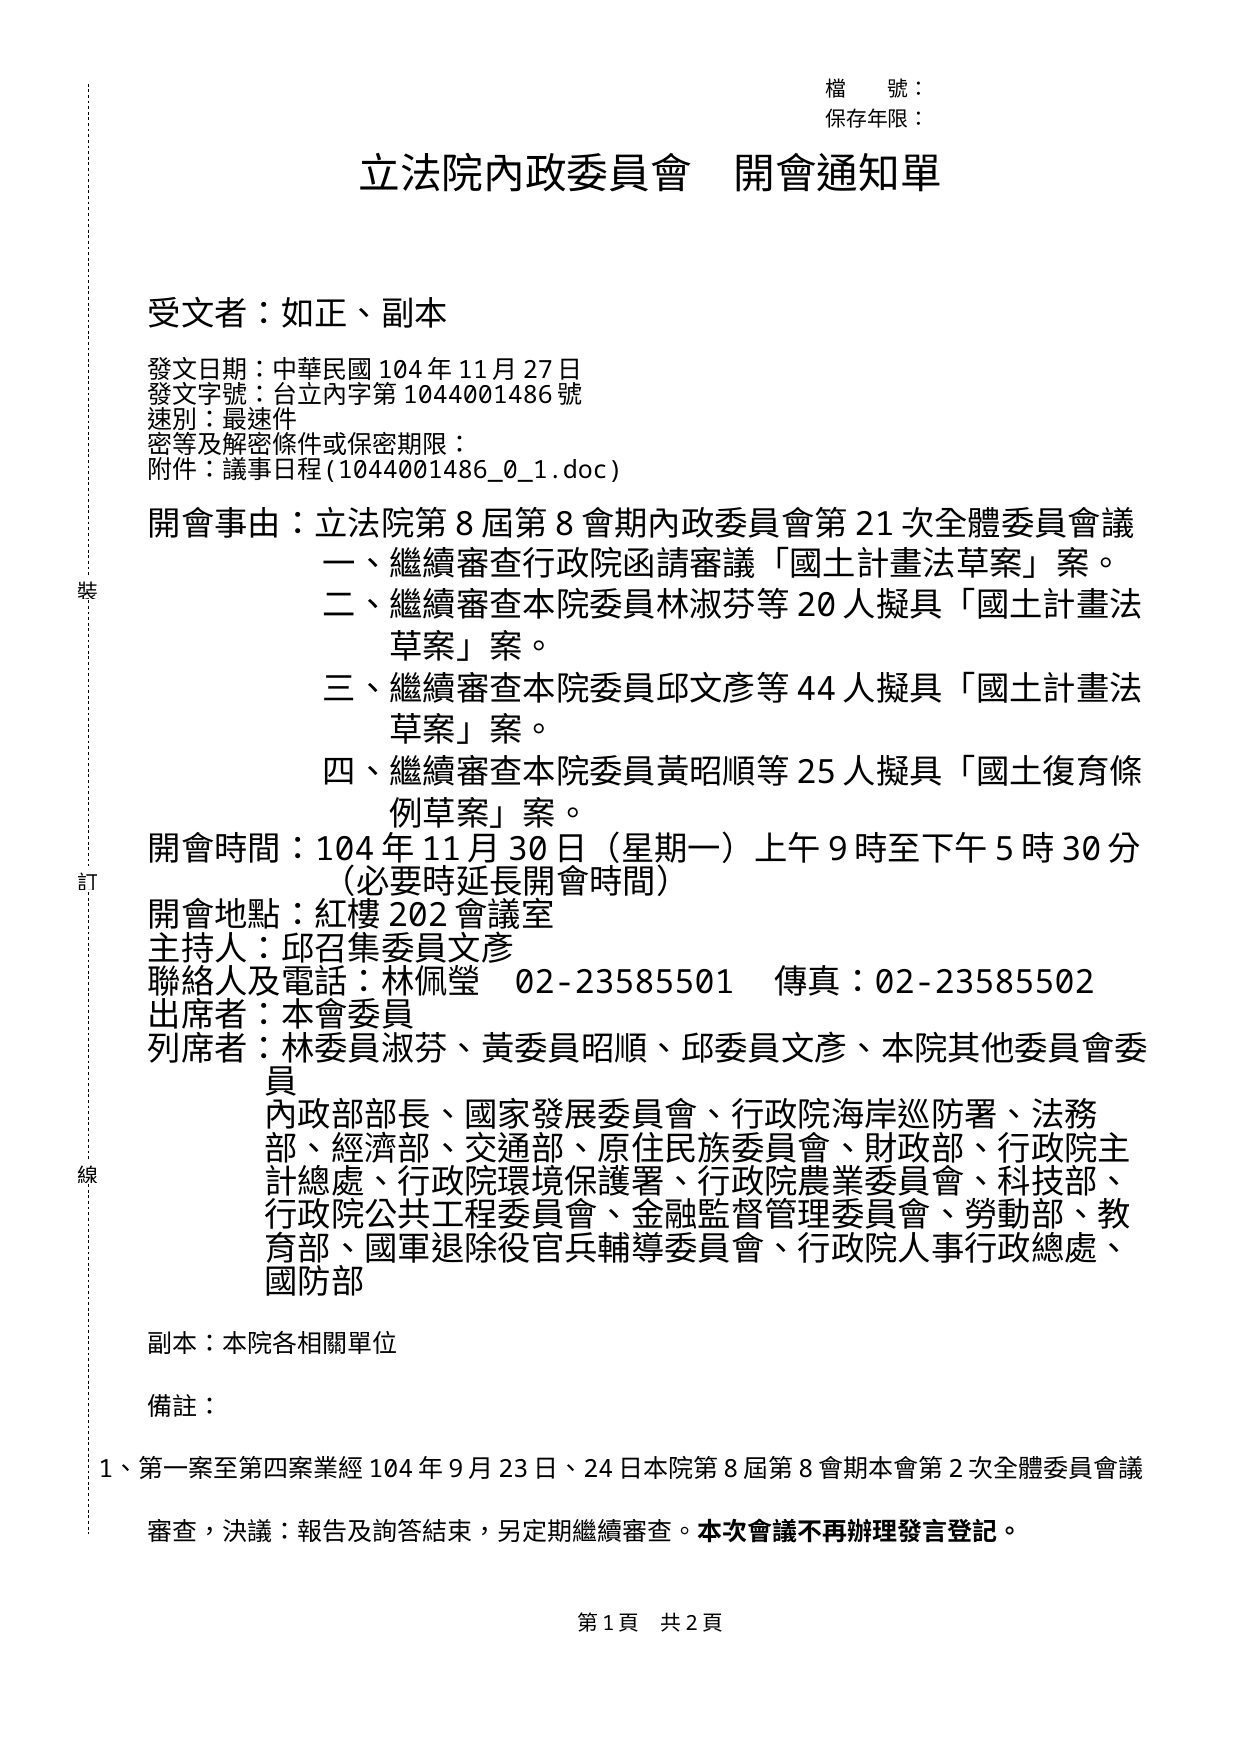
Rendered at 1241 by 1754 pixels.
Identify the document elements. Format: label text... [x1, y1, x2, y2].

text 密等及解密條件或保密期限： [148, 433, 1152, 458]
text 副本：本院各相關單位 [148, 1300, 1152, 1362]
text 三、繼續審查本院委員邱文彥等44人擬具「國土計畫法草案」案。 [323, 667, 1152, 750]
text 發文字號：台立內字第1044001486號 [148, 383, 1152, 408]
text 出席者：本會委員 [148, 1000, 1152, 1033]
title [810, 64, 1085, 151]
text 受文者：如正、副本 [148, 296, 1152, 333]
text 列席者：林委員淑芬、黃委員昭順、邱委員文彥、本院其他委員會委員 內政部部長、國家發展委員會、行政院海岸巡防署、法務部、經濟部、交通部、原住民族委員會、財政部、行政院主計總處、行政院環境保護署、行政院農業委員會、科技部、行政院公共工程委員會、金融監督管理委員會、勞動部、教育部、國軍退除役官兵輔導委員會、行政院人事行政總處、國防部 [148, 1033, 1152, 1300]
text 一、繼續審查行政院函請審議「國土計畫法草案」案。 [323, 542, 1152, 583]
text （必要時延長開會時間） [323, 867, 1152, 900]
list 第一案至第四案業經104年9月23日、24日本院第8屆第8會期本會第2次全體委員會議審查，決議：報告及詢答結束，另定期繼續審查。本次會議不再辦理發言登記。 [98, 1425, 1152, 1550]
text 發文日期：中華民國104年11月27日 [148, 358, 1152, 383]
text 開會地點：紅樓202會議室 [148, 900, 1152, 933]
text 四、繼續審查本院委員黃昭順等25人擬具「國土復育條例草案」案。 [323, 750, 1152, 833]
text 開會事由：立法院第8屆第8會期內政委員會第21次全體委員會議 [148, 508, 1152, 542]
text 開會時間：104年11月30日（星期一）上午9時至下午5時30分 [148, 833, 1152, 867]
title 立法院內政委員會 開會通知單 [148, 158, 1152, 233]
text 主持人：邱召集委員文彥 [148, 933, 1152, 967]
text 速別：最速件 [148, 408, 1152, 433]
text 二、繼續審查本院委員林淑芬等20人擬具「國土計畫法草案」案。 [323, 583, 1152, 667]
text 保存年限： [825, 102, 1070, 132]
text 檔 號： [825, 72, 1070, 102]
text 附件：議事日程(1044001486_0_1.doc) [148, 458, 1152, 483]
text 備註： [148, 1362, 1152, 1425]
text 聯絡人及電話：林佩瑩 02-23585501 傳真：02-23585502 [148, 967, 1152, 1000]
